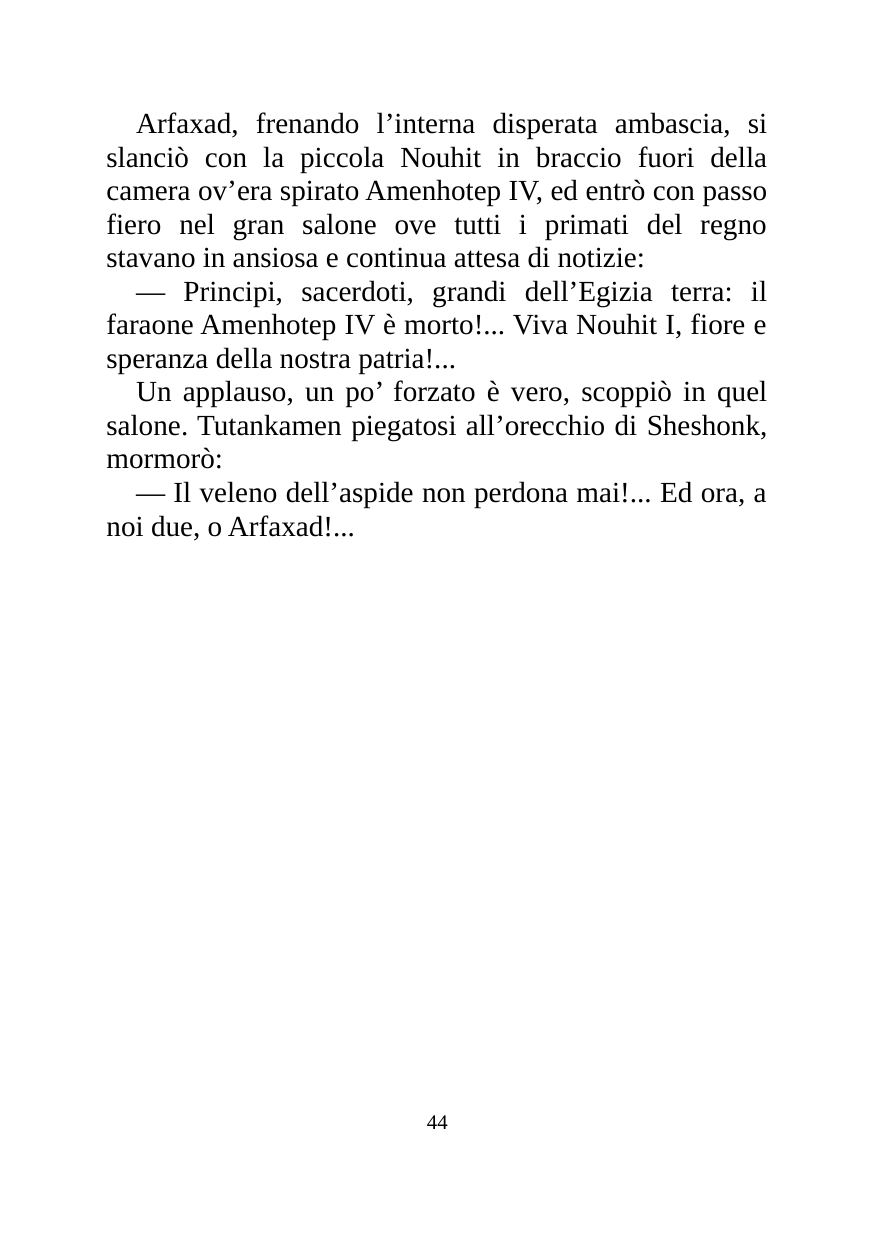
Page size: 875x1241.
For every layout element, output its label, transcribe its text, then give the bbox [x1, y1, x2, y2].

text — Principi, sacerdoti, grandi dell’Egizia terra: il faraone Amenhotep IV è morto!... Viva Nouhit I, fiore e speranza della nostra patria!... [106, 274, 768, 374]
text Arfaxad, frenando l’interna disperata ambascia, si slanciò con la piccola Nouhit in braccio fuori della camera ov’era spirato Amenhotep IV, ed entrò con passo fiero nel gran salone ove tutti i primati del regno stavano in ansiosa e continua attesa di notizie: [106, 106, 768, 274]
text Un applauso, un po’ forzato è vero, scoppiò in quel salone. Tutankamen piegatosi all’orecchio di Sheshonk, mormorò: [106, 374, 768, 475]
text — Il veleno dell’aspide non perdona mai!... Ed ora, a noi due, o Arfaxad!... [106, 475, 768, 542]
